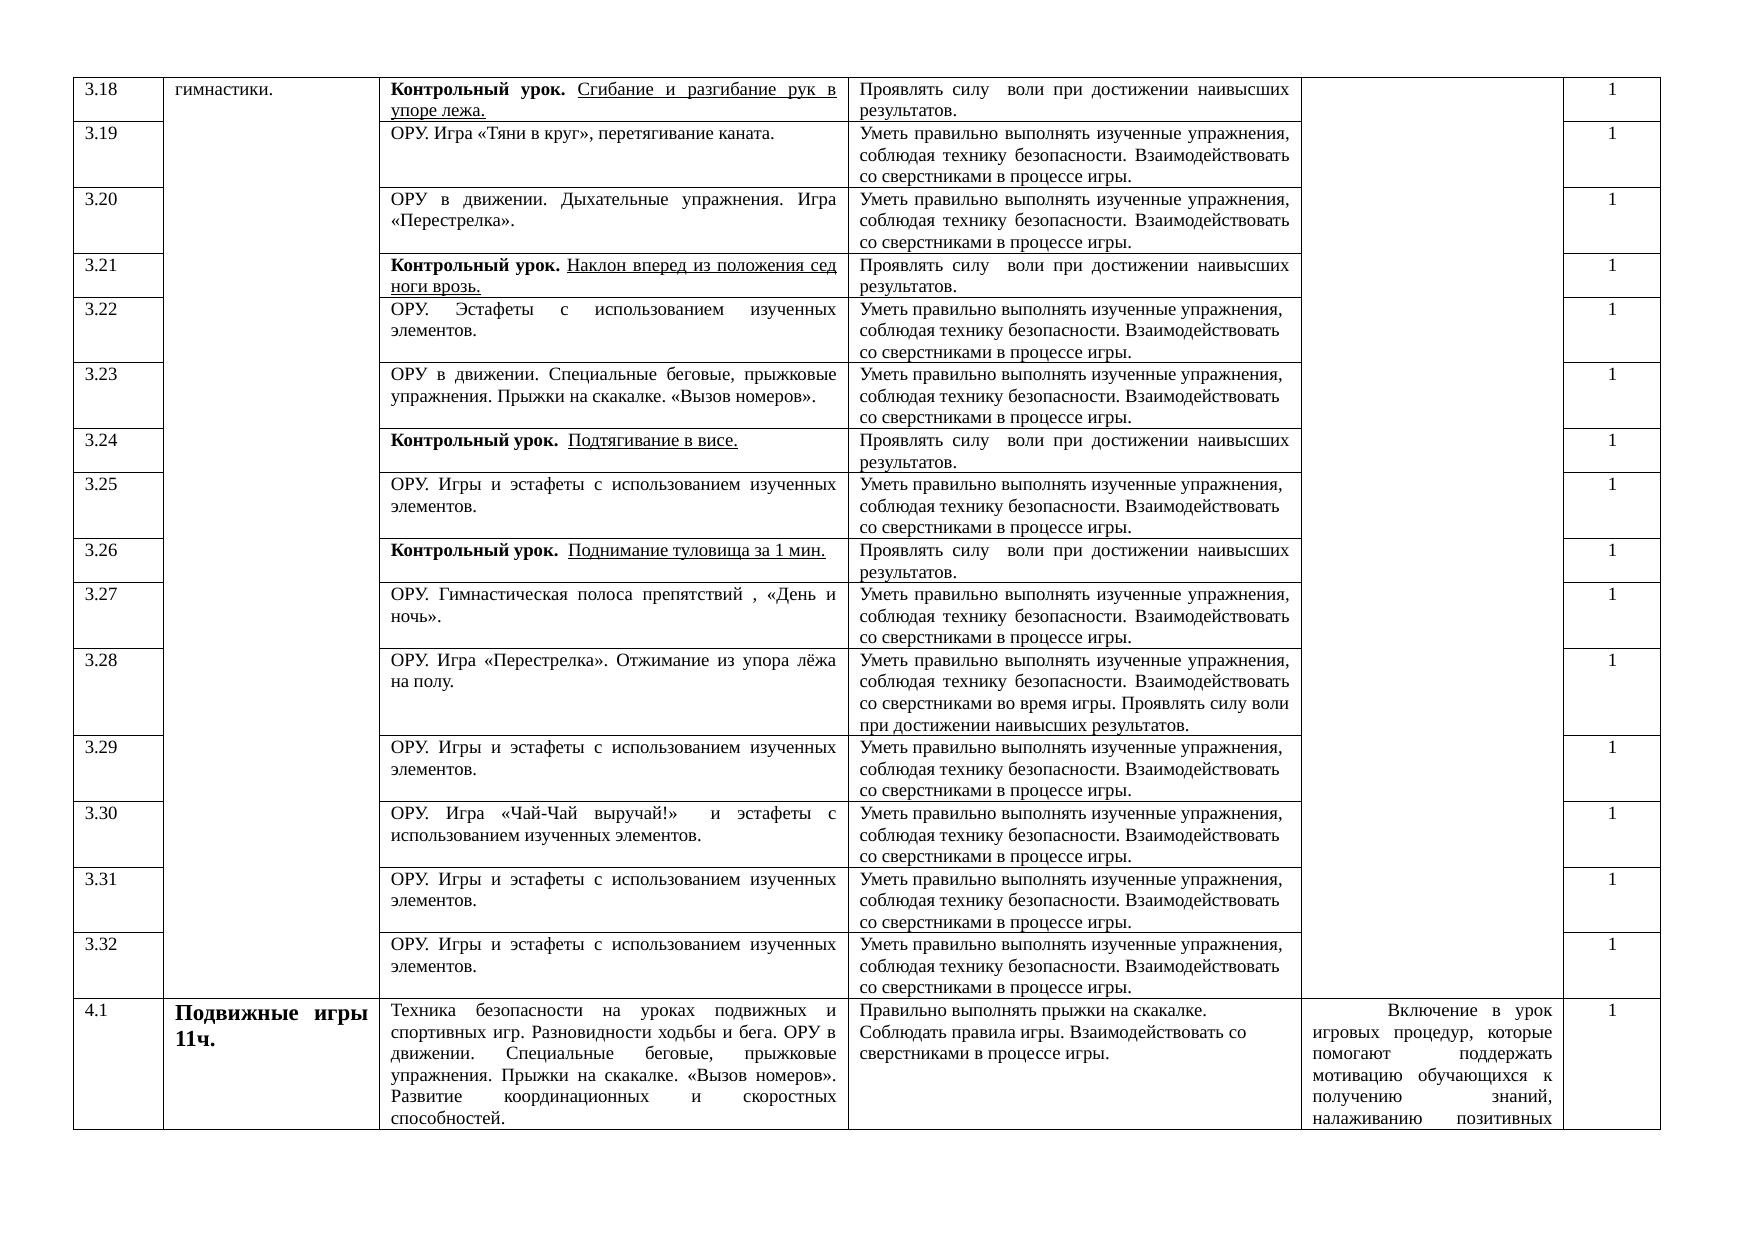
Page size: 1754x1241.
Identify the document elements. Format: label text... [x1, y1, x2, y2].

table_cell гимнастики. [164, 78, 379, 998]
table_cell Проявлять силу воли при достижении наивысших результатов. [849, 539, 1301, 582]
table_cell ОРУ. Игра «Тяни в круг», перетягивание каната. [380, 122, 848, 187]
table_cell [1302, 78, 1563, 998]
table_cell Проявлять силу воли при достижении наивысших результатов. [849, 78, 1301, 121]
table_cell 3.27 [74, 583, 163, 648]
table_cell 1 [1564, 298, 1660, 362]
table_cell ОРУ. Игры и эстафеты с использованием изученных элементов. [380, 868, 848, 932]
table_cell Уметь правильно выполнять изученные упражнения, соблюдая технику безопасности. Взаимодействовать со сверстниками в процессе игры. [849, 188, 1301, 252]
table_cell ОРУ. Игры и эстафеты с использованием изученных элементов. [380, 933, 848, 998]
table_cell 3.25 [74, 473, 163, 538]
table_cell 3.30 [74, 802, 163, 867]
table_cell Уметь правильно выполнять изученные упражнения, соблюдая технику безопасности. Взаимодействовать со сверстниками в процессе игры. [849, 736, 1301, 801]
table_cell Уметь правильно выполнять изученные упражнения, соблюдая технику безопасности. Взаимодействовать со сверстниками в процессе игры. [849, 583, 1301, 648]
table_cell ОРУ в движении. Дыхательные упражнения. Игра «Перестрелка». [380, 188, 848, 252]
table_cell 3.28 [74, 649, 163, 735]
table_cell Уметь правильно выполнять изученные упражнения, соблюдая технику безопасности. Взаимодействовать со сверстниками в процессе игры. [849, 473, 1301, 538]
table_cell ОРУ. Гимнастическая полоса препятствий , «День и ночь». [380, 583, 848, 648]
table_cell 1 [1564, 802, 1660, 867]
table_cell ОРУ. Игры и эстафеты с использованием изученных элементов. [380, 736, 848, 801]
table_cell 1 [1564, 868, 1660, 932]
table_cell ОРУ. Эстафеты с использованием изученных элементов. [380, 298, 848, 362]
table_cell 1 [1564, 583, 1660, 648]
table_cell 3.19 [74, 122, 163, 187]
table_cell 3.18 [74, 78, 163, 121]
table_cell 3.29 [74, 736, 163, 801]
table_cell ОРУ. Игра «Перестрелка». Отжимание из упора лёжа на полу. [380, 649, 848, 735]
table_cell ОРУ. Игры и эстафеты с использованием изученных элементов. [380, 473, 848, 538]
table_cell 1 [1564, 429, 1660, 472]
table_cell Уметь правильно выполнять изученные упражнения, соблюдая технику безопасности. Взаимодействовать со сверстниками в процессе игры. [849, 933, 1301, 998]
table_cell 1 [1564, 933, 1660, 998]
table_cell Уметь правильно выполнять изученные упражнения, соблюдая технику безопасности. Взаимодействовать со сверстниками в процессе игры. [849, 122, 1301, 187]
table_cell Уметь правильно выполнять изученные упражнения, соблюдая технику безопасности. Взаимодействовать со сверстниками в процессе игры. [849, 363, 1301, 428]
table_cell Контрольный урок. Поднимание туловища за 1 мин. [380, 539, 848, 582]
table_cell 1 [1564, 736, 1660, 801]
table_cell ОРУ. Игра «Чай-Чай выручай!» и эстафеты с использованием изученных элементов. [380, 802, 848, 867]
table_cell Включение в урок игровых процедур, которые помогают поддержать мотивацию обучающихся к получению знаний, налаживанию позитивных [1302, 999, 1563, 1128]
table_cell 1 [1564, 999, 1660, 1128]
table_cell 3.31 [74, 868, 163, 932]
table_cell Уметь правильно выполнять изученные упражнения, соблюдая технику безопасности. Взаимодействовать со сверстниками в процессе игры. [849, 868, 1301, 932]
table_cell 1 [1564, 363, 1660, 428]
table_cell 3.21 [74, 254, 163, 297]
table_cell 1 [1564, 122, 1660, 187]
table_cell Правильно выполнять прыжки на скакалке. Соблюдать правила игры. Взаимодействовать со сверстниками в процессе игры. [849, 999, 1301, 1128]
table_cell 3.32 [74, 933, 163, 998]
table_cell Проявлять силу воли при достижении наивысших результатов. [849, 429, 1301, 472]
table_cell 4.1 [74, 999, 163, 1128]
table_cell 1 [1564, 539, 1660, 582]
table_cell Контрольный урок. Сгибание и разгибание рук в упоре лежа. [380, 78, 848, 121]
table_cell Уметь правильно выполнять изученные упражнения, соблюдая технику безопасности. Взаимодействовать со сверстниками в процессе игры. [849, 298, 1301, 362]
table_cell 3.26 [74, 539, 163, 582]
table_cell 3.23 [74, 363, 163, 428]
table_cell Проявлять силу воли при достижении наивысших результатов. [849, 254, 1301, 297]
table_cell Техника безопасности на уроках подвижных и спортивных игр. Разновидности ходьбы и бега. ОРУ в движении. Специальные беговые, прыжковые упражнения. Прыжки на скакалке. «Вызов номеров». Развитие координационных и скоростных способностей. [380, 999, 848, 1128]
table_cell Уметь правильно выполнять изученные упражнения, соблюдая технику безопасности. Взаимодействовать со сверстниками во время игры. Проявлять силу воли при достижении наивысших результатов. [849, 649, 1301, 735]
table_cell 3.20 [74, 188, 163, 252]
table_cell Контрольный урок. Наклон вперед из положения сед ноги врозь. [380, 254, 848, 297]
table_cell ОРУ в движении. Специальные беговые, прыжковые упражнения. Прыжки на скакалке. «Вызов номеров». [380, 363, 848, 428]
table_cell 3.22 [74, 298, 163, 362]
table_cell 3.24 [74, 429, 163, 472]
table_cell Подвижные игры 11ч. [164, 999, 379, 1128]
table_cell 1 [1564, 188, 1660, 252]
table_cell 1 [1564, 473, 1660, 538]
table_cell 1 [1564, 78, 1660, 121]
table_cell Контрольный урок. Подтягивание в висе. [380, 429, 848, 472]
table_cell 1 [1564, 649, 1660, 735]
table_cell 1 [1564, 254, 1660, 297]
table_cell Уметь правильно выполнять изученные упражнения, соблюдая технику безопасности. Взаимодействовать со сверстниками в процессе игры. [849, 802, 1301, 867]
